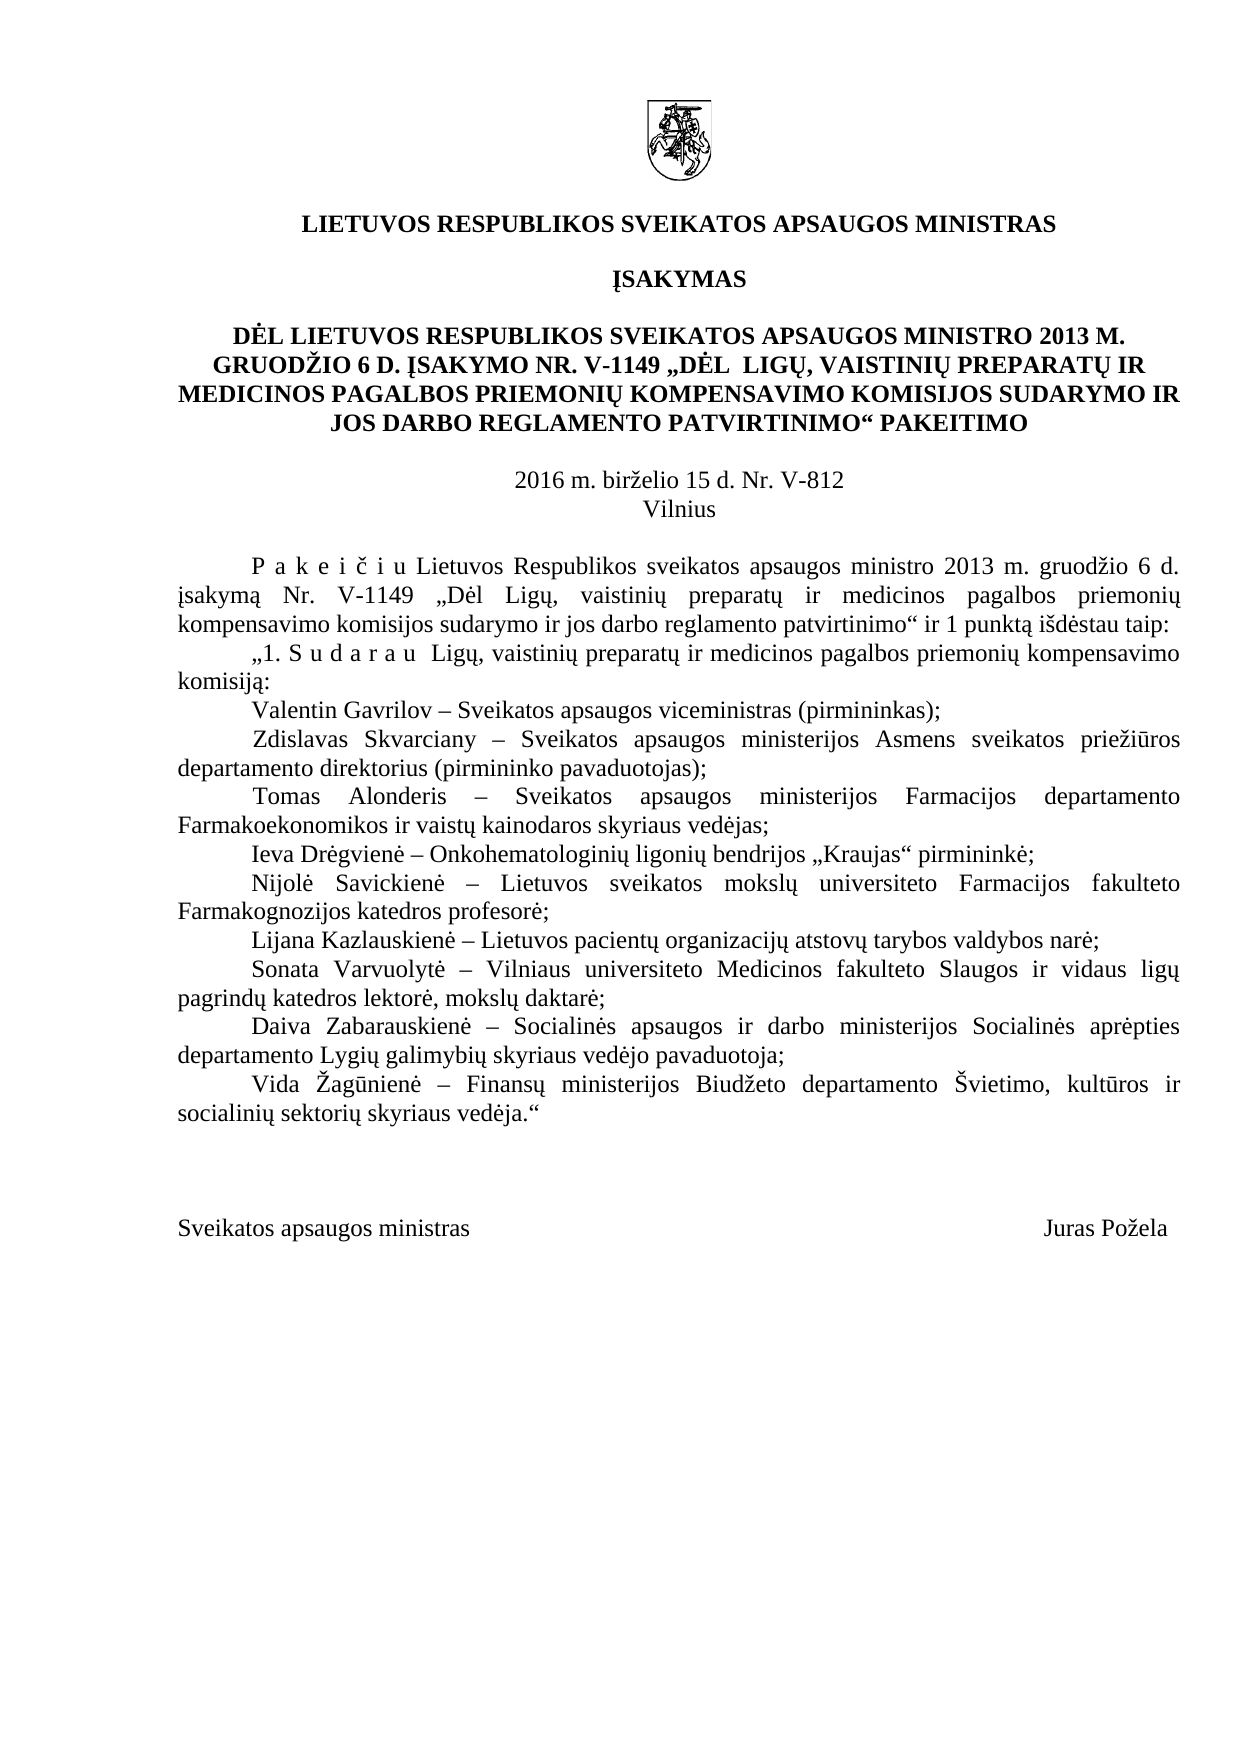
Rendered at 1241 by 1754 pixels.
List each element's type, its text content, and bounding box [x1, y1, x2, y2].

text Zdislavas Skvarciany – Sveikatos apsaugos ministerijos Asmens sveikatos priežiūros departamento direktorius (pirmininko pavaduotojas); [177, 724, 1181, 781]
text Sonata Varvuolytė – Vilniaus universiteto Medicinos fakulteto Slaugos ir vidaus ligų pagrindų katedros lektorė, mokslų daktarė; [177, 954, 1181, 1011]
text Valentin Gavrilov – Sveikatos apsaugos viceministras (pirmininkas); [177, 695, 1181, 724]
text Vida Žagūnienė – Finansų ministerijos Biudžeto departamento Švietimo, kultūros ir socialinių sektorių skyriaus vedėja.“ [177, 1069, 1181, 1126]
text Tomas Alonderis – Sveikatos apsaugos ministerijos Farmacijos departamento Farmakoekonomikos ir vaistų kainodaros skyriaus vedėjas; [177, 781, 1181, 839]
text Lijana Kazlauskienė – Lietuvos pacientų organizacijų atstovų tarybos valdybos narė; [177, 925, 1181, 954]
text P a k e i č i u Lietuvos Respublikos sveikatos apsaugos ministro 2013 m. gruodžio 6 d. įsakymą Nr. V-1149 „Dėl Ligų, vaistinių preparatų ir medicinos pagalbos priemonių kompensavimo komisijos sudarymo ir jos darbo reglamento patvirtinimo“ ir 1 punktą išdėstau taip: [177, 551, 1181, 638]
text DĖL LIETUVOS RESPUBLIKOS SVEIKATOS APSAUGOS MINISTRO 2013 M. GRUODŽIO 6 D. ĮSAKYMO NR. V-1149 „DĖL LIGŲ, VAISTINIŲ PREPARATŲ IR MEDICINOS PAGALBOS PRIEMONIŲ KOMPENSAVIMO KOMISIJOS SUDARYMO IR JOS DARBO REGLAMENTO PATVIRTINIMO“ PAKEITIMO [177, 321, 1181, 436]
text Ieva Drėgvienė – Onkohematologinių ligonių bendrijos „Kraujas“ pirmininkė; [177, 839, 1181, 868]
text ĮSAKYMAS [177, 264, 1181, 293]
text LIETUVOS RESPUBLIKOS SVEIKATOS APSAUGOS MINISTRAS [177, 209, 1181, 238]
text „1. S u d a r a u Ligų, vaistinių preparatų ir medicinos pagalbos priemonių kompensavimo komisiją: [177, 638, 1181, 695]
text Daiva Zabarauskienė – Socialinės apsaugos ir darbo ministerijos Socialinės aprėpties departamento Lygių galimybių skyriaus vedėjo pavaduotoja; [177, 1011, 1181, 1069]
text 2016 m. birželio 15 d. Nr. V-812 [177, 465, 1181, 494]
text Nijolė Savickienė – Lietuvos sveikatos mokslų universiteto Farmacijos fakulteto Farmakognozijos katedros profesorė; [177, 868, 1181, 925]
text Sveikatos apsaugos ministras Juras Požela [177, 1213, 1181, 1241]
text Vilnius [177, 494, 1181, 523]
